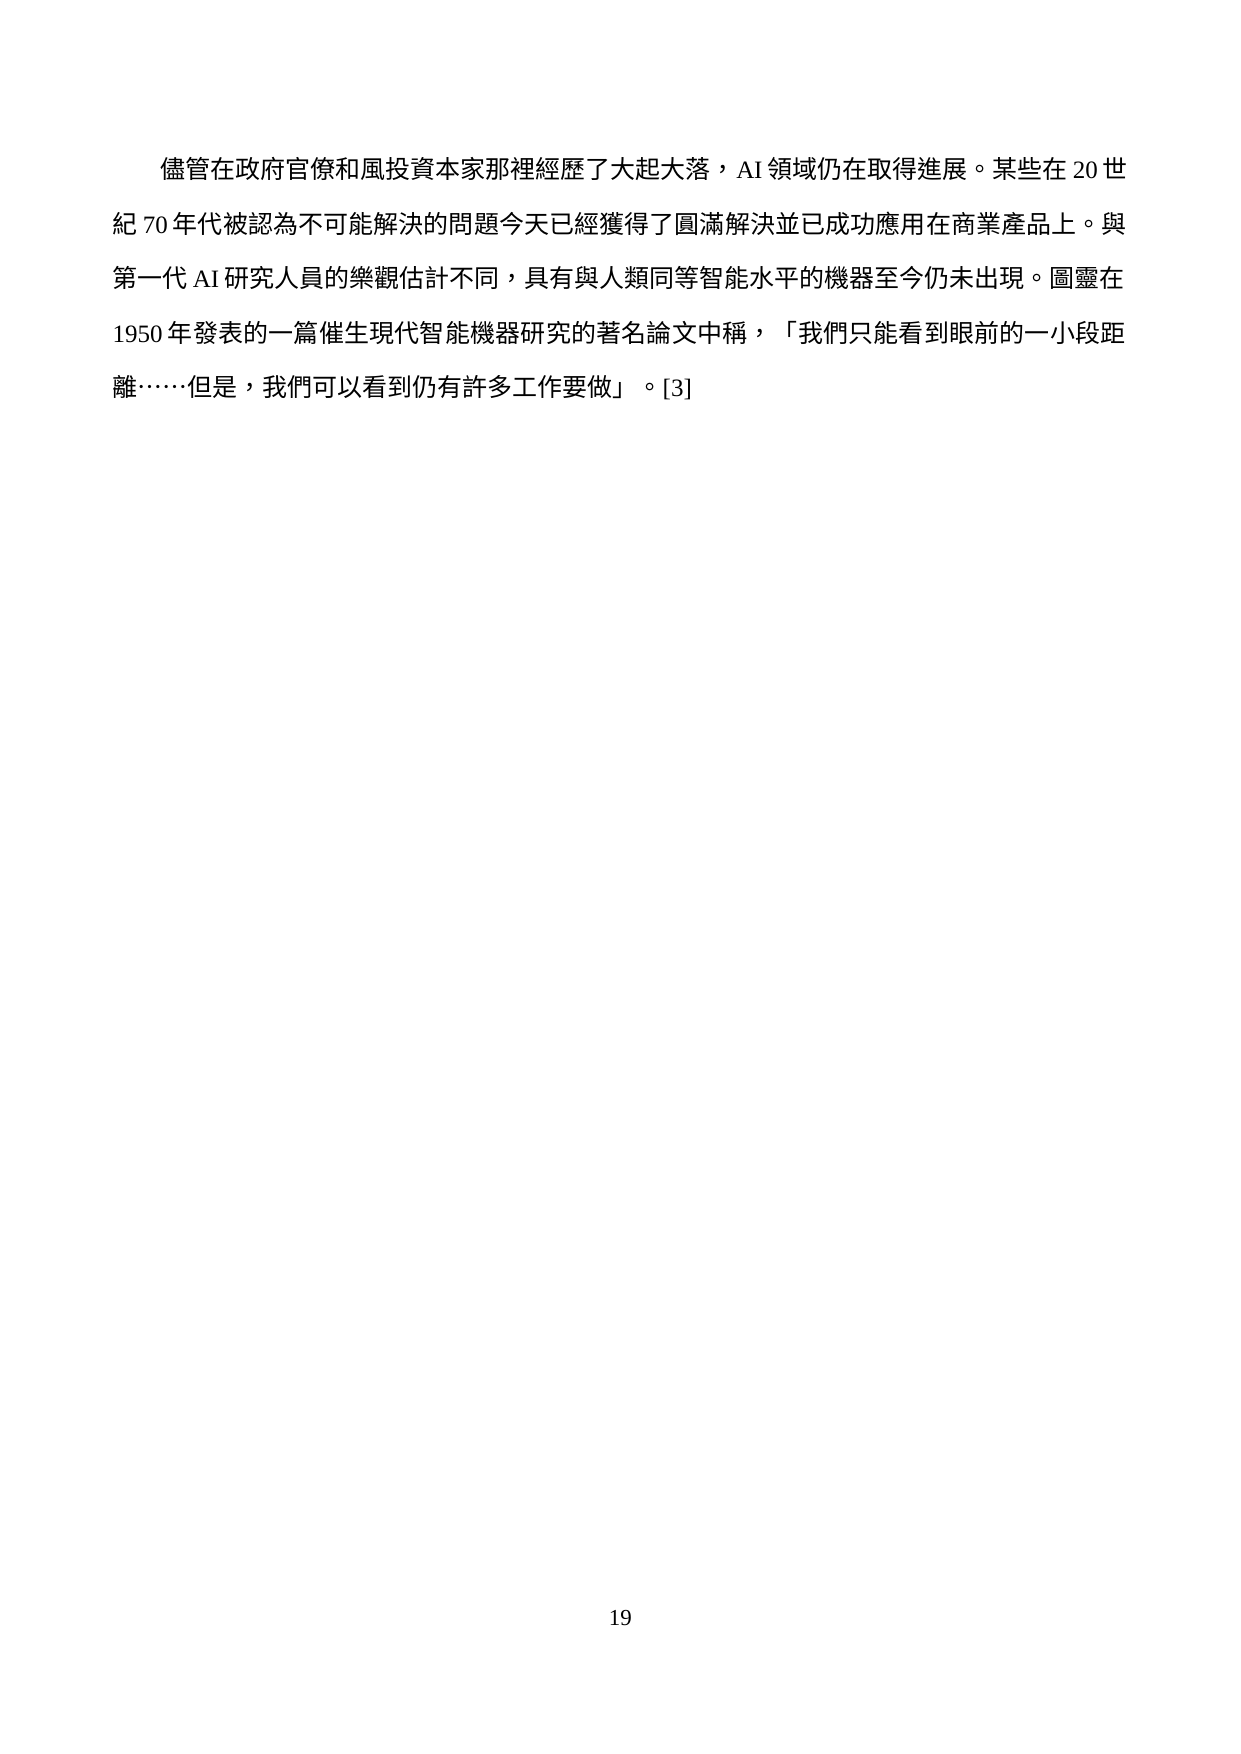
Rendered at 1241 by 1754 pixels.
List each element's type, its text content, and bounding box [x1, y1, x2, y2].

text 儘管在政府官僚和風投資本家那裡經歷了大起大落，AI領域仍在取得進展。某些在20世紀70年代被認為不可能解決的問題今天已經獲得了圓滿解決並已成功應用在商業產品上。與第一代AI研究人員的樂觀估計不同，具有與人類同等智能水平的機器至今仍未出現。圖靈在1950年發表的一篇催生現代智能機器研究的著名論文中稱，「我們只能看到眼前的一小段距離……但是，我們可以看到仍有許多工作要做」。[3] [112, 150, 1128, 404]
